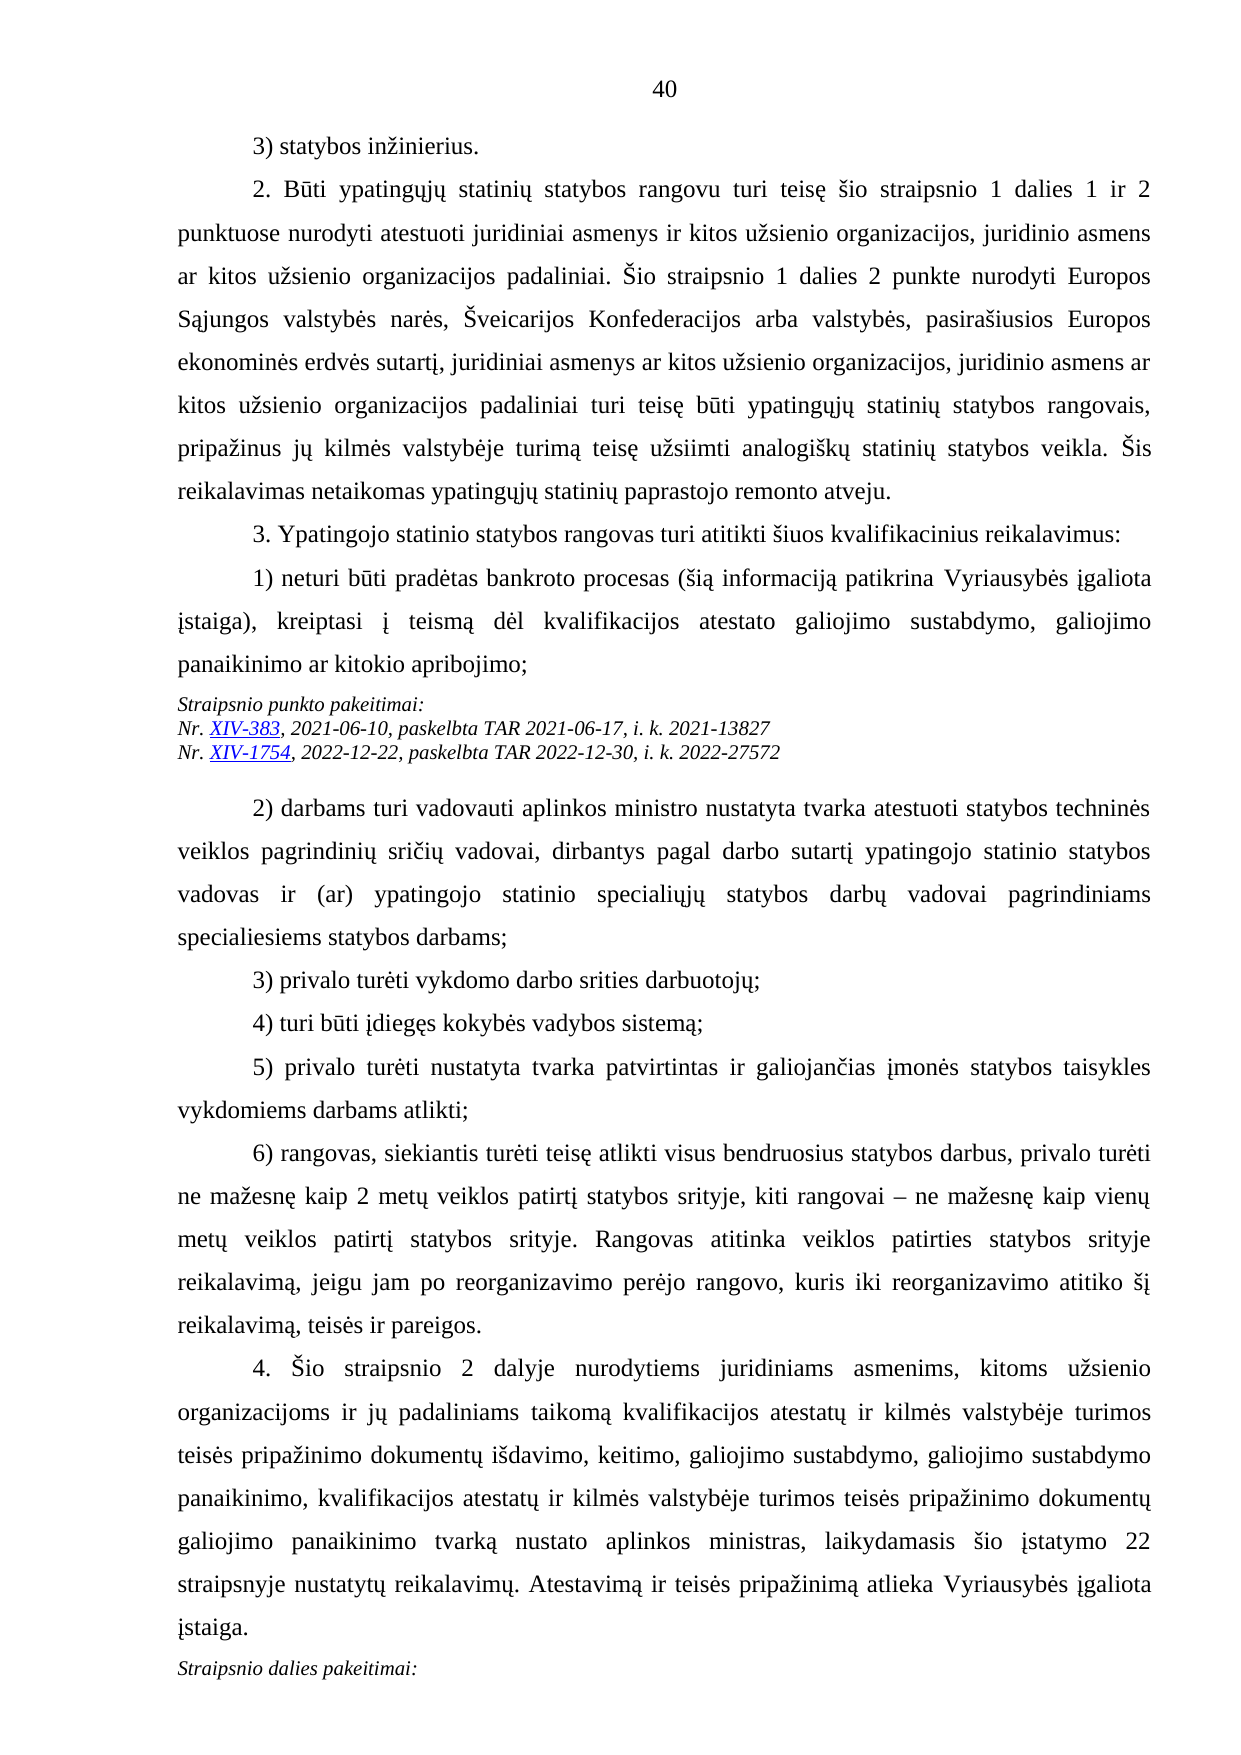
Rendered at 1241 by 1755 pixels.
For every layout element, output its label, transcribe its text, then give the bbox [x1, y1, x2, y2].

text 5) privalo turėti nustatyta tvarka patvirtintas ir galiojančias įmonės statybos taisykles vykdomiems darbams atlikti; [177, 1052, 1152, 1123]
text 4) turi būti įdiegęs kokybės vadybos sistemą; [177, 1008, 1152, 1037]
text 1) neturi būti pradėtas bankroto procesas (šią informaciją patikrina Vyriausybės įgaliota įstaiga), kreiptasi į teismą dėl kvalifikacijos atestato galiojimo sustabdymo, galiojimo panaikinimo ar kitokio apribojimo; [177, 563, 1152, 678]
text 4. Šio straipsnio 2 dalyje nurodytiems juridiniams asmenims, kitoms užsienio organizacijoms ir jų padaliniams taikomą kvalifikacijos atestatų ir kilmės valstybėje turimos teisės pripažinimo dokumentų išdavimo, keitimo, galiojimo sustabdymo, galiojimo sustabdymo panaikinimo, kvalifikacijos atestatų ir kilmės valstybėje turimos teisės pripažinimo dokumentų galiojimo panaikinimo tvarką nustato aplinkos ministras, laikydamasis šio įstatymo 22 straipsnyje nustatytų reikalavimų. Atestavimą ir teisės pripažinimą atlieka Vyriausybės įgaliota įstaiga. [177, 1353, 1152, 1641]
text 3) privalo turėti vykdomo darbo srities darbuotojų; [177, 965, 1152, 994]
text 3. Ypatingojo statinio statybos rangovas turi atitikti šiuos kvalifikacinius reikalavimus: [177, 519, 1152, 548]
text 6) rangovas, siekiantis turėti teisę atlikti visus bendruosius statybos darbus, privalo turėti ne mažesnę kaip 2 metų veiklos patirtį statybos srityje, kiti rangovai – ne mažesnę kaip vienų metų veiklos patirtį statybos srityje. Rangovas atitinka veiklos patirties statybos srityje reikalavimą, jeigu jam po reorganizavimo perėjo rangovo, kuris iki reorganizavimo atitiko šį reikalavimą, teisės ir pareigos. [177, 1138, 1152, 1339]
text Straipsnio dalies pakeitimai: [177, 1655, 1152, 1679]
text Nr. XIV-383, 2021-06-10, paskelbta TAR 2021-06-17, i. k. 2021-13827 [177, 716, 1152, 740]
text 2. Būti ypatingųjų statinių statybos rangovu turi teisę šio straipsnio 1 dalies 1 ir 2 punktuose nurodyti atestuoti juridiniai asmenys ir kitos užsienio organizacijos, juridinio asmens ar kitos užsienio organizacijos padaliniai. Šio straipsnio 1 dalies 2 punkte nurodyti Europos Sąjungos valstybės narės, Šveicarijos Konfederacijos arba valstybės, pasirašiusios Europos ekonominės erdvės sutartį, juridiniai asmenys ar kitos užsienio organizacijos, juridinio asmens ar kitos užsienio organizacijos padaliniai turi teisę būti ypatingųjų statinių statybos rangovais, pripažinus jų kilmės valstybėje turimą teisę užsiimti analogiškų statinių statybos veikla. Šis reikalavimas netaikomas ypatingųjų statinių paprastojo remonto atveju. [177, 174, 1152, 505]
text Straipsnio punkto pakeitimai: [177, 692, 1152, 716]
text 2) darbams turi vadovauti aplinkos ministro nustatyta tvarka atestuoti statybos techninės veiklos pagrindinių sričių vadovai, dirbantys pagal darbo sutartį ypatingojo statinio statybos vadovas ir (ar) ypatingojo statinio specialiųjų statybos darbų vadovai pagrindiniams specialiesiems statybos darbams; [177, 793, 1152, 951]
text 3) statybos inžinierius. [177, 131, 1152, 160]
text Nr. XIV-1754, 2022-12-22, paskelbta TAR 2022-12-30, i. k. 2022-27572 [177, 740, 1152, 764]
